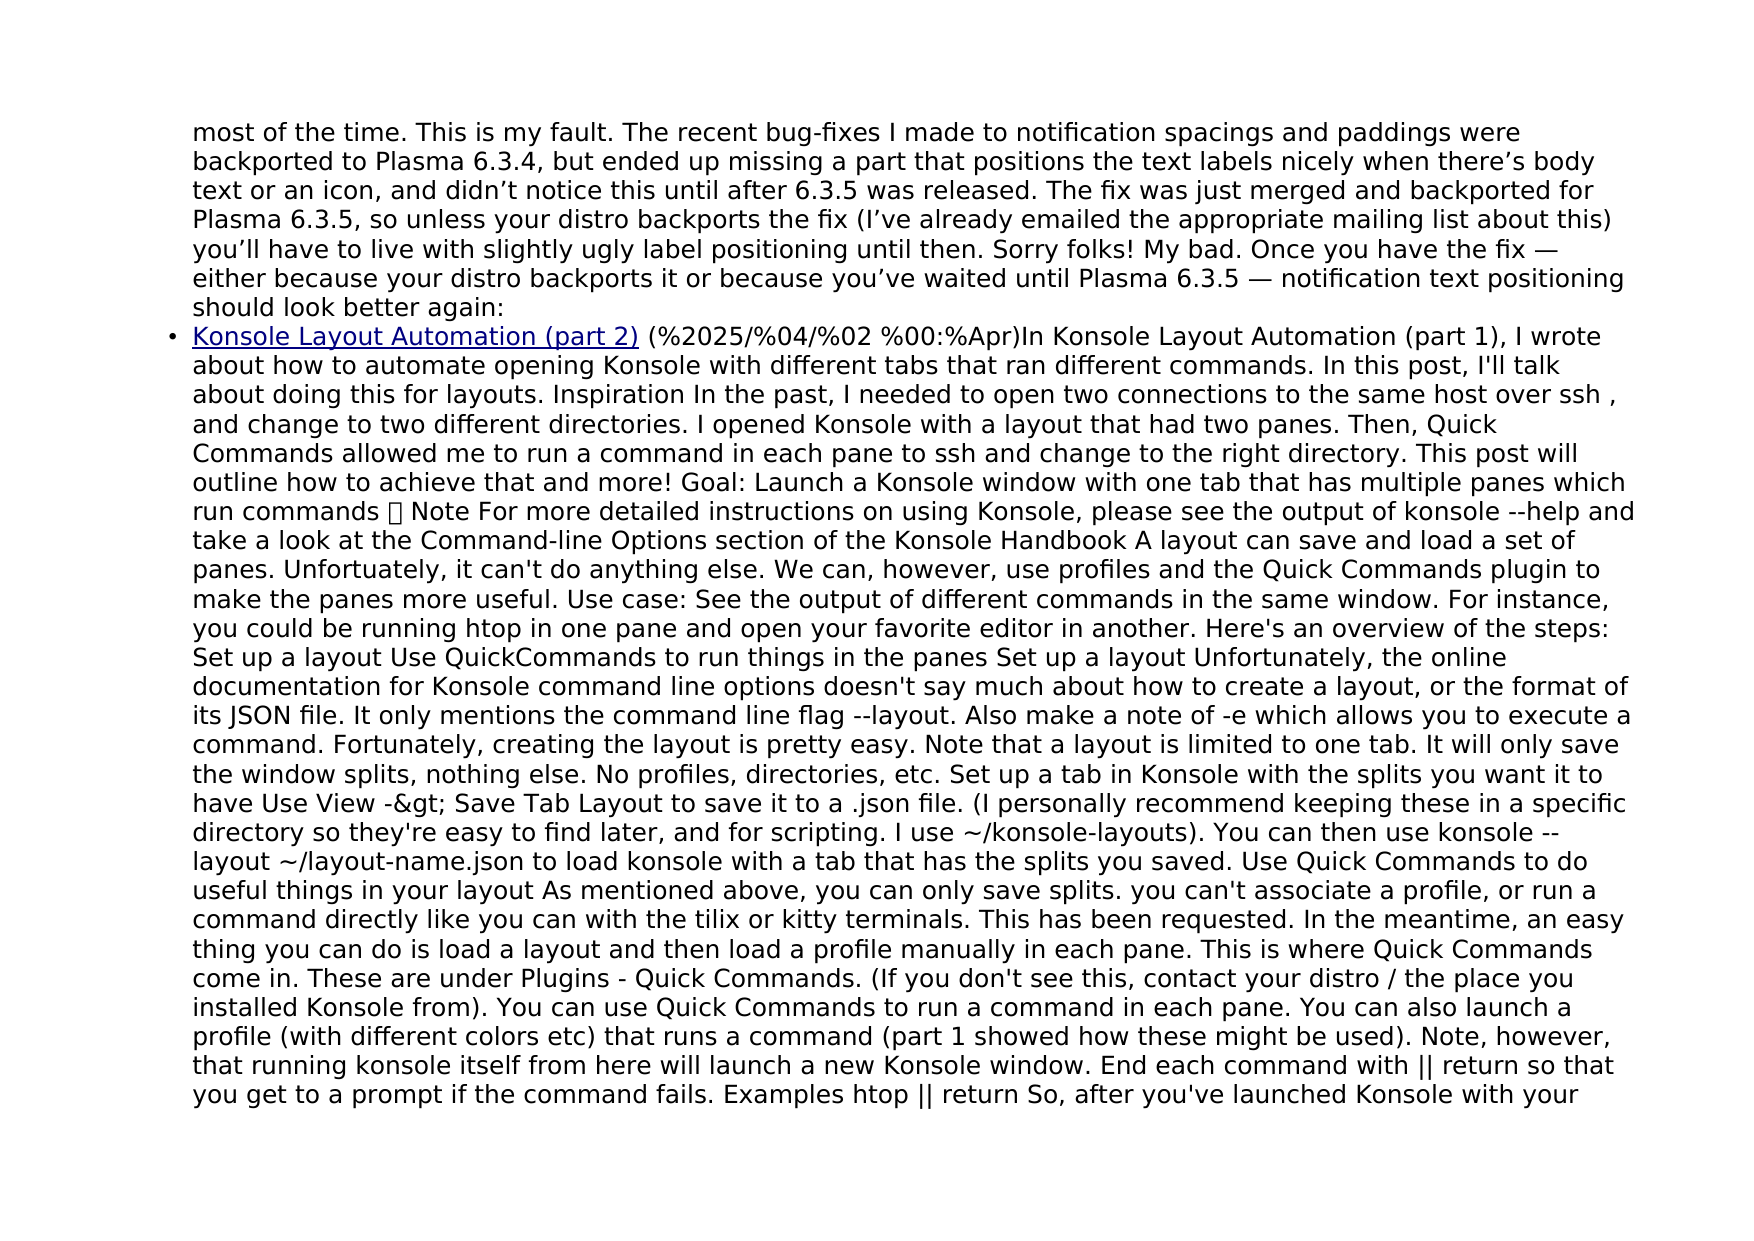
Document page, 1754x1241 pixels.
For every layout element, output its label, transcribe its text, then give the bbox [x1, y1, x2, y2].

list most of the time. This is my fault. The recent bug-fixes I made to notification spacings and paddings were backported to Plasma 6.3.4, but ended up missing a part that positions the text labels nicely when there’s body text or an icon, and didn’t notice this until after 6.3.5 was released. The fix was just merged and backported for Plasma 6.3.5, so unless your distro backports the fix (I’ve already emailed the appropriate mailing list about this) you’ll have to live with slightly ugly label positioning until then. Sorry folks! My bad. Once you have the fix — either because your distro backports it or because you’ve waited until Plasma 6.3.5 — notification text positioning should look better again: [177, 118, 1636, 322]
list Konsole Layout Automation (part 2) (%2025/%04/%02 %00:%Apr)In Konsole Layout Automation (part 1), I wrote about how to automate opening Konsole with different tabs that ran different commands. In this post, I'll talk about doing this for layouts. Inspiration In the past, I needed to open two connections to the same host over ssh , and change to two different directories. I opened Konsole with a layout that had two panes. Then, Quick Commands allowed me to run a command in each pane to ssh and change to the right directory. This post will outline how to achieve that and more! Goal: Launch a Konsole window with one tab that has multiple panes which run commands 💡 Note For more detailed instructions on using Konsole, please see the output of konsole --help and take a look at the Command-line Options section of the Konsole Handbook A layout can save and load a set of panes. Unfortuately, it can't do anything else. We can, however, use profiles and the Quick Commands plugin to make the panes more useful. Use case: See the output of different commands in the same window. For instance, you could be running htop in one pane and open your favorite editor in another. Here's an overview of the steps: Set up a layout Use QuickCommands to run things in the panes Set up a layout Unfortunately, the online documentation for Konsole command line options doesn't say much about how to create a layout, or the format of its JSON file. It only mentions the command line flag --layout. Also make a note of -e which allows you to execute a command. Fortunately, creating the layout is pretty easy. Note that a layout is limited to one tab. It will only save the window splits, nothing else. No profiles, directories, etc. Set up a tab in Konsole with the splits you want it to have Use View -&gt; Save Tab Layout to save it to a .json file. (I personally recommend keeping these in a specific directory so they're easy to find later, and for scripting. I use ~/konsole-layouts). You can then use konsole --layout ~/layout-name.json to load konsole with a tab that has the splits you saved. Use Quick Commands to do useful things in your layout As mentioned above, you can only save splits. you can't associate a profile, or run a command directly like you can with the tilix or kitty terminals. This has been requested. In the meantime, an easy thing you can do is load a layout and then load a profile manually in each pane. This is where Quick Commands come in. These are under Plugins - Quick Commands. (If you don't see this, contact your distro / the place you installed Konsole from). You can use Quick Commands to run a command in each pane. You can also launch a profile (with different colors etc) that runs a command (part 1 showed how these might be used). Note, however, that running konsole itself from here will launch a new Konsole window. End each command with || return so that you get to a prompt if the command fails. Examples htop || return So, after you've launched Konsole with your [177, 322, 1636, 1110]
